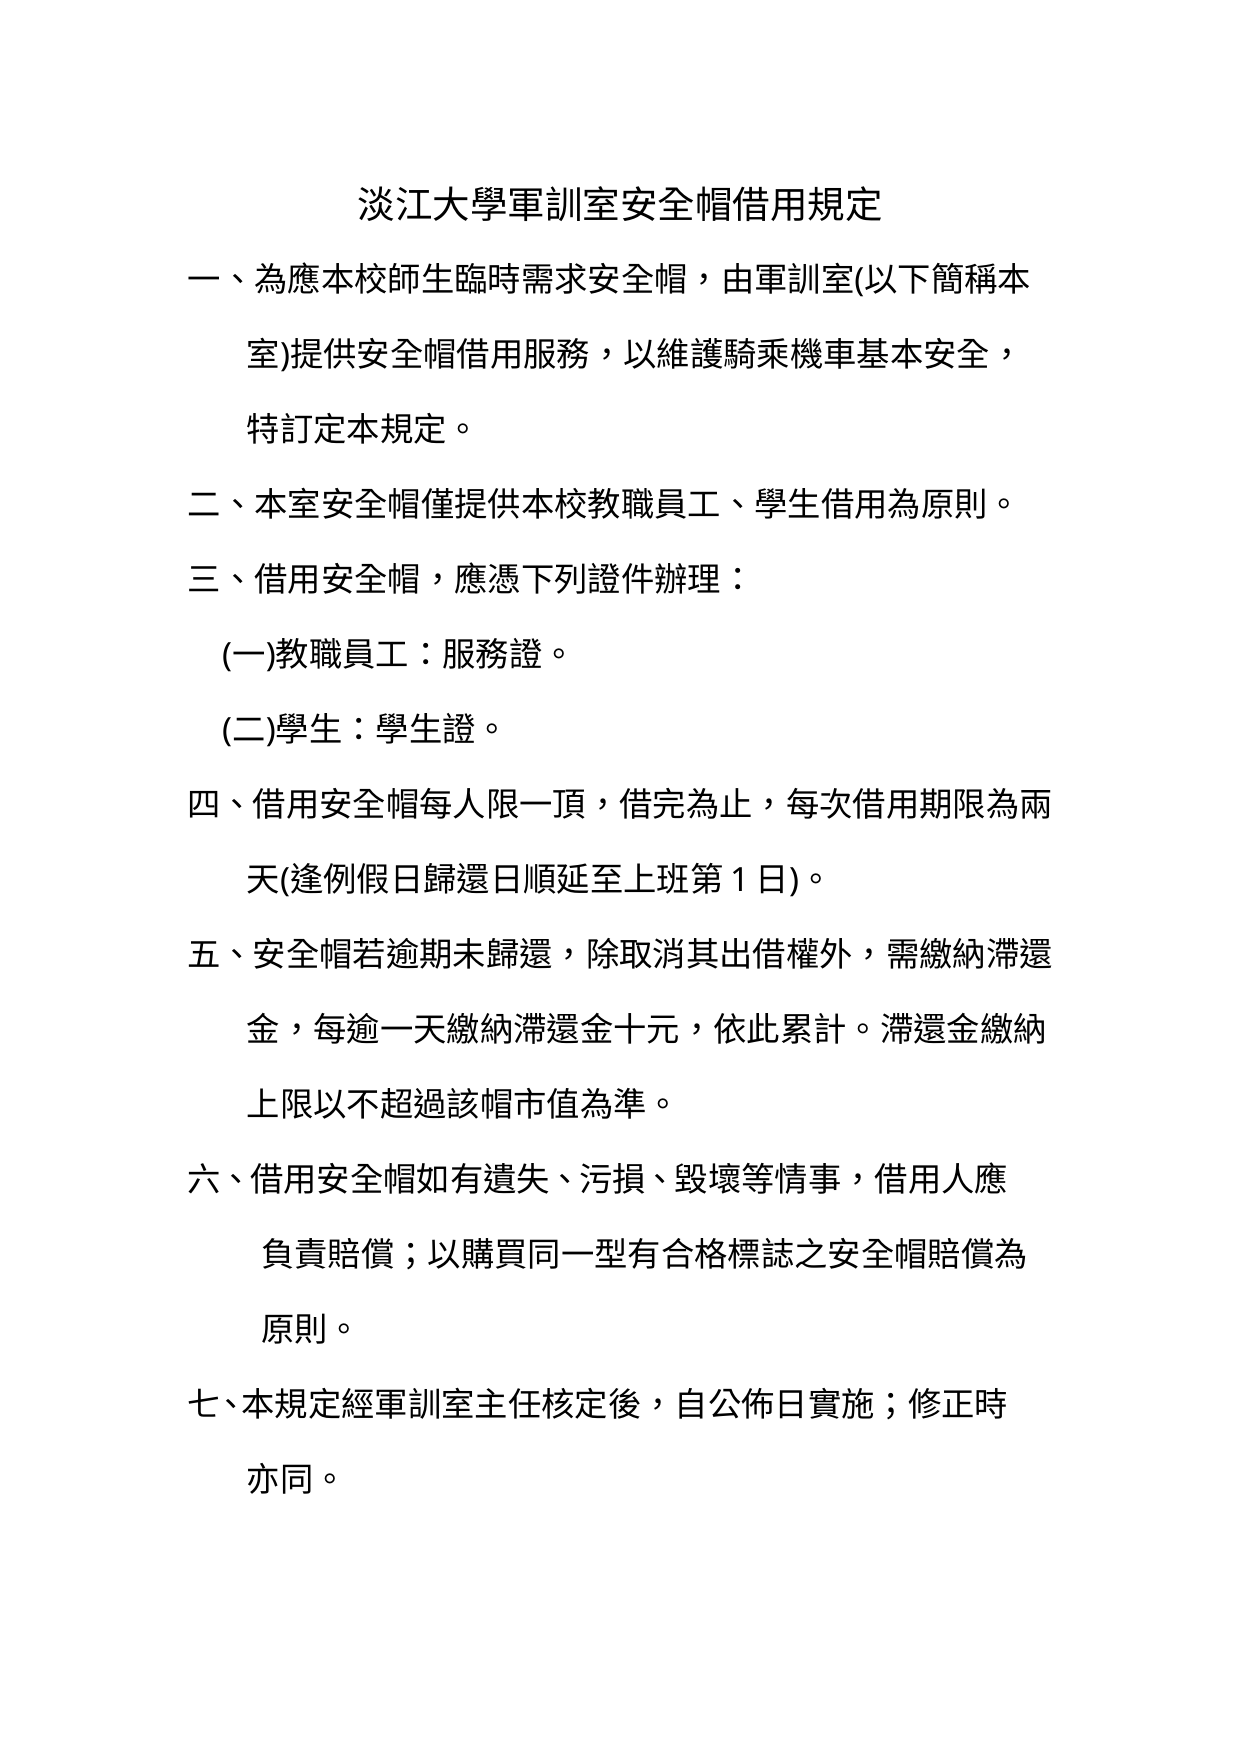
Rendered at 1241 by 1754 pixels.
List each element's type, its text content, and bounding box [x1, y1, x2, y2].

text 四、借用安全帽每人限一頂，借完為止，每次借用期限為兩天(逢例假日歸還日順延至上班第1日)。 [187, 764, 1053, 914]
text 三、借用安全帽，應憑下列證件辦理： [187, 539, 1053, 614]
text (二)學生：學生證。 [187, 689, 1053, 764]
text 七、本規定經軍訓室主任核定後，自公佈日實施；修正時 亦同。 [187, 1364, 1053, 1514]
text 五、安全帽若逾期未歸還，除取消其出借權外，需繳納滯還金，每逾一天繳納滯還金十元，依此累計。滯還金繳納上限以不超過該帽市值為準。 [187, 914, 1053, 1139]
text 六、借用安全帽如有遺失、污損、毀壞等情事，借用人應 負責賠償；以購買同一型有合格標誌之安全帽賠償為 原則。 [188, 1139, 1053, 1364]
text (一)教職員工：服務證。 [187, 614, 1053, 689]
text 一、為應本校師生臨時需求安全帽，由軍訓室(以下簡稱本室)提供安全帽借用服務，以維護騎乘機車基本安全，特訂定本規定。 [187, 239, 1053, 464]
text 淡江大學軍訓室安全帽借用規定 [187, 164, 1053, 239]
text 二、本室安全帽僅提供本校教職員工、學生借用為原則。 [187, 464, 1053, 539]
